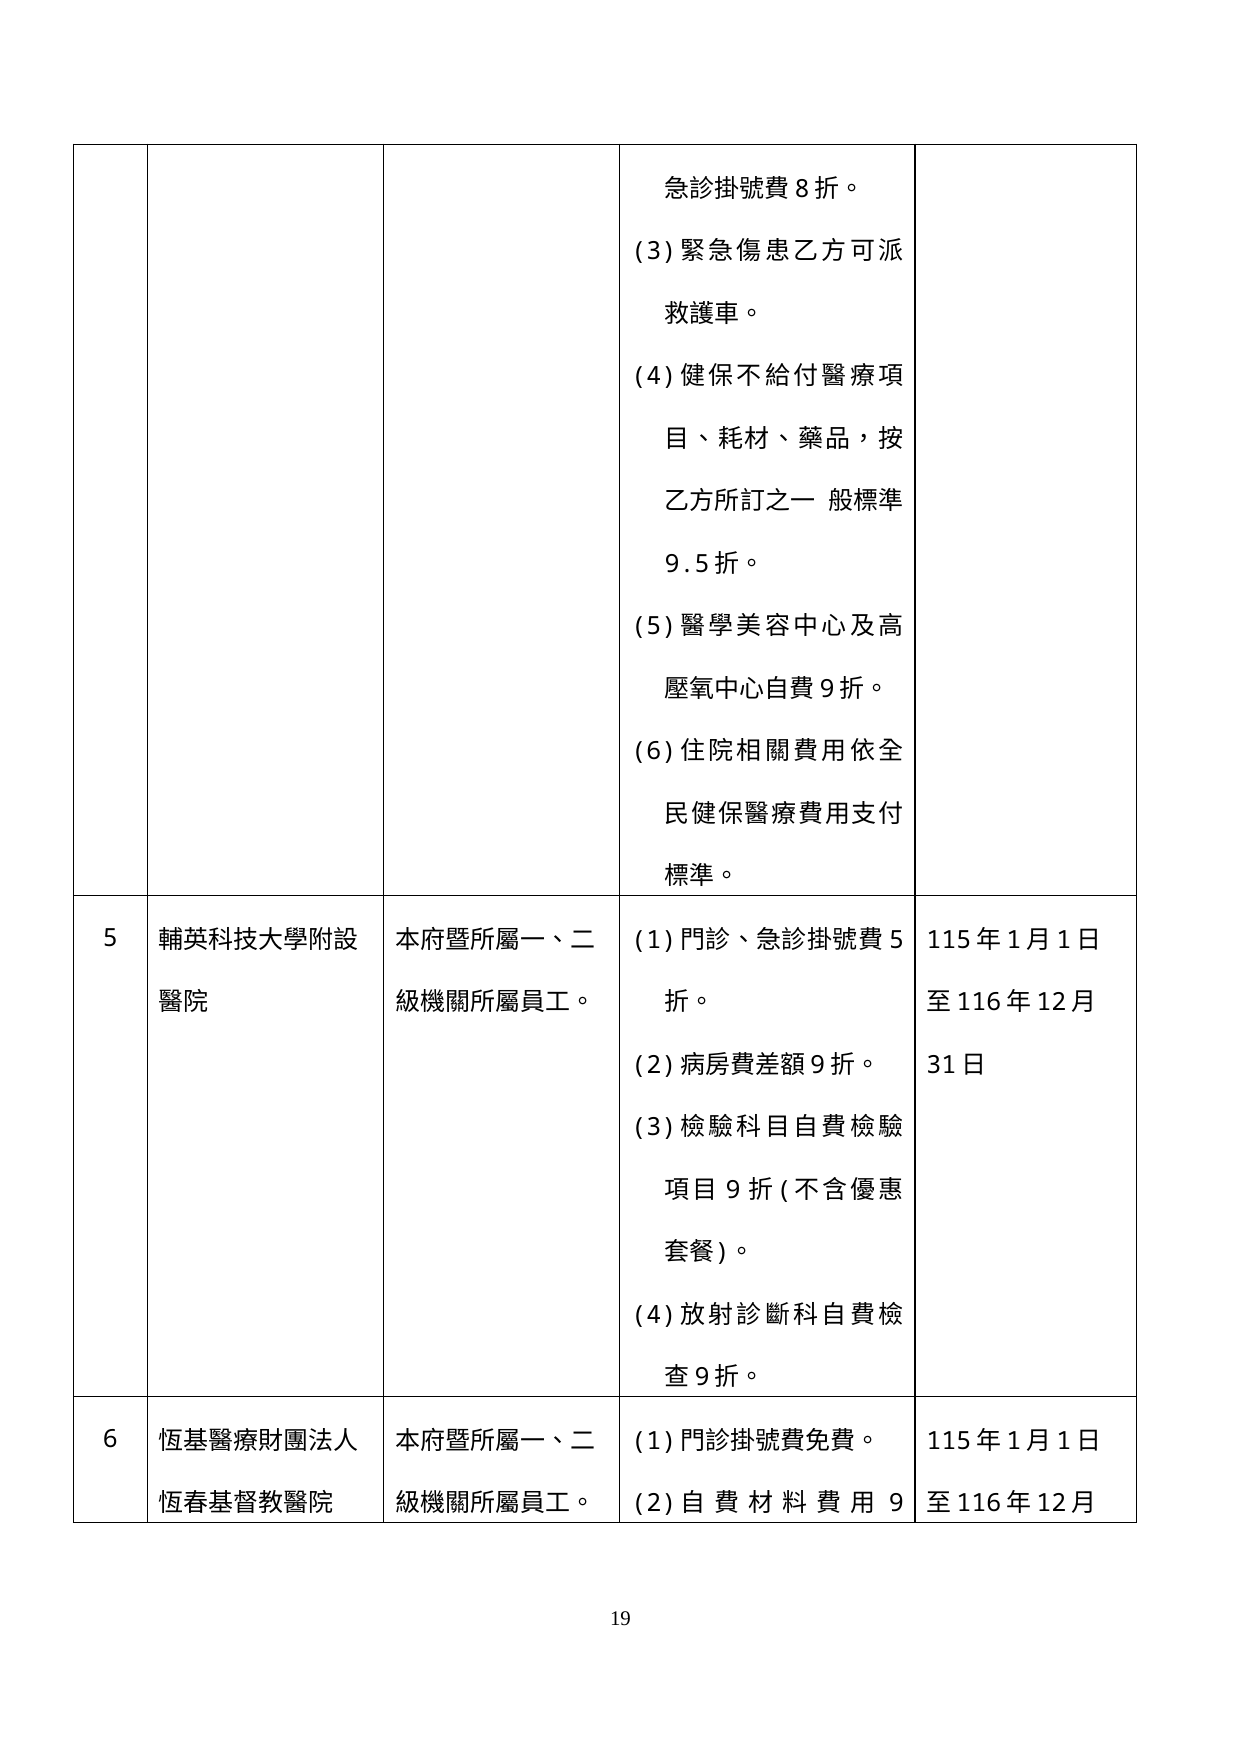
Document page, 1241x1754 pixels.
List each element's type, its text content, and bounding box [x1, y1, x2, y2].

table_cell 5 [74, 896, 147, 1396]
table_cell 本府暨所屬一、二級機關所屬員工。 [384, 1397, 619, 1522]
table_cell 恆基醫療財團法人恆春基督教醫院 [148, 1397, 383, 1522]
table_cell 門診、急診掛號費5折。 病房費差額9折。 檢驗科目自費檢驗項目9折(不含優惠套餐)。 放射診斷科自費檢查9折。 [620, 896, 914, 1396]
table_cell 115年1月1日至116年12月31日 [916, 896, 1136, 1396]
table_cell 輔英科技大學附設醫院 [148, 896, 383, 1396]
table_cell 病房費依乙方所定之一般標準9折。 門診掛號費5折；急診掛號費8折。 緊急傷患乙方可派救護車。 健保不給付醫療項目、耗材、藥品，按乙方所訂之一 般標準9.5折。 醫學美容中心及高壓氧中心自費9折。 住院相關費用依全民健保醫療費用支付標準。 [620, 145, 914, 894]
table_cell 門診掛號費免費。 自費材料費用9折。 自費藥品費用9折。 自費檢查費用9折。 [620, 1397, 914, 1522]
table_cell 本府暨所屬一、二級機關所屬員工。 [384, 896, 619, 1396]
table_cell [74, 145, 147, 894]
table_cell 6 [74, 1397, 147, 1522]
table_cell [148, 145, 383, 894]
table_cell [916, 145, 1136, 894]
table_cell 115年1月1日至116年12月 [916, 1397, 1136, 1522]
table_cell [384, 145, 619, 894]
